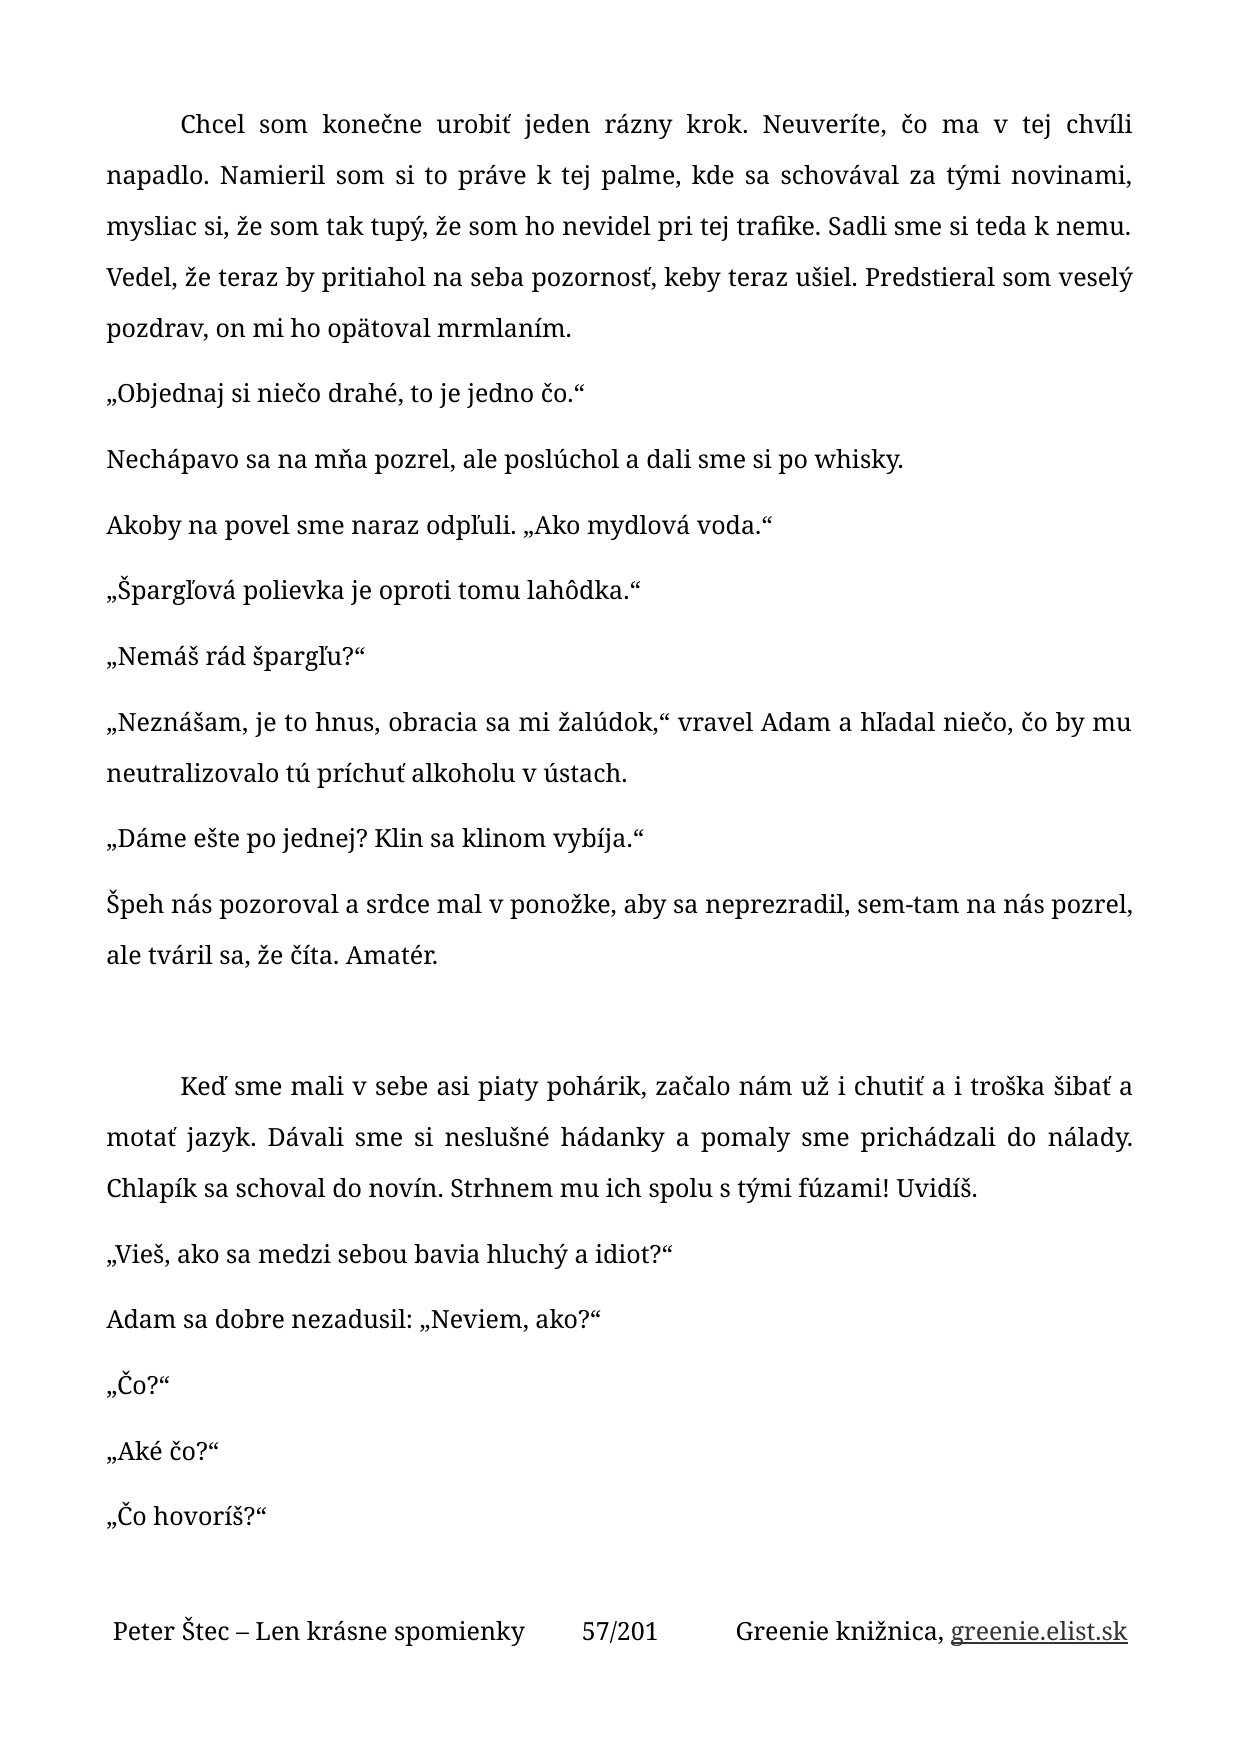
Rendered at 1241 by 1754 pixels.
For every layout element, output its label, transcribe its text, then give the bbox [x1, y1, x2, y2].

text „Špargľová polievka je oproti tomu lahôdka.“ [106, 573, 1134, 607]
text „Neznášam, je to hnus, obracia sa mi žalúdok,“ vravel Adam a hľadal niečo, čo by mu neutralizovalo tú príchuť alkoholu v ústach. [106, 704, 1134, 789]
text Akoby na povel sme naraz odpľuli. „Ako mydlová voda.“ [106, 507, 1134, 541]
text Nechápavo sa na mňa pozrel, ale poslúchol a dali sme si po whisky. [106, 442, 1134, 476]
text „Aké čo?“ [106, 1433, 1134, 1467]
text „Čo?“ [106, 1368, 1134, 1402]
text Adam sa dobre nezadusil: „Neviem, ako?“ [106, 1302, 1134, 1336]
text Keď sme mali v sebe asi piaty pohárik, začalo nám už i chutiť a i troška šibať a motať jazyk. Dávali sme si neslušné hádanky a pomaly sme prichádzali do nálady. Chlapík sa schoval do novín. Strhnem mu ich spolu s tými fúzami! Uvidíš. [106, 1069, 1134, 1205]
text Špeh nás pozoroval a srdce mal v ponožke, aby sa neprezradil, sem-tam na nás pozrel, ale tváril sa, že číta. Amatér. [106, 886, 1134, 972]
text „Dáme ešte po jednej? Klin sa klinom vybíja.“ [106, 821, 1134, 855]
text „Objednaj si niečo drahé, to je jedno čo.“ [106, 376, 1134, 410]
text Chcel som konečne urobiť jeden rázny krok. Neuveríte, čo ma v tej chvíli napadlo. Namieril som si to práve k tej palme, kde sa schovával za tými novinami, mysliac si, že som tak tupý, že som ho nevidel pri tej trafike. Sadli sme si teda k nemu. Vedel, že teraz by pritiahol na seba pozornosť, keby teraz ušiel. Predstieral som veselý pozdrav, on mi ho opätoval mrmlaním. [106, 106, 1134, 344]
text „Nemáš rád špargľu?“ [106, 638, 1134, 673]
text „Čo hovoríš?“ [106, 1499, 1134, 1533]
text „Vieš, ako sa medzi sebou bavia hluchý a idiot?“ [106, 1236, 1134, 1271]
